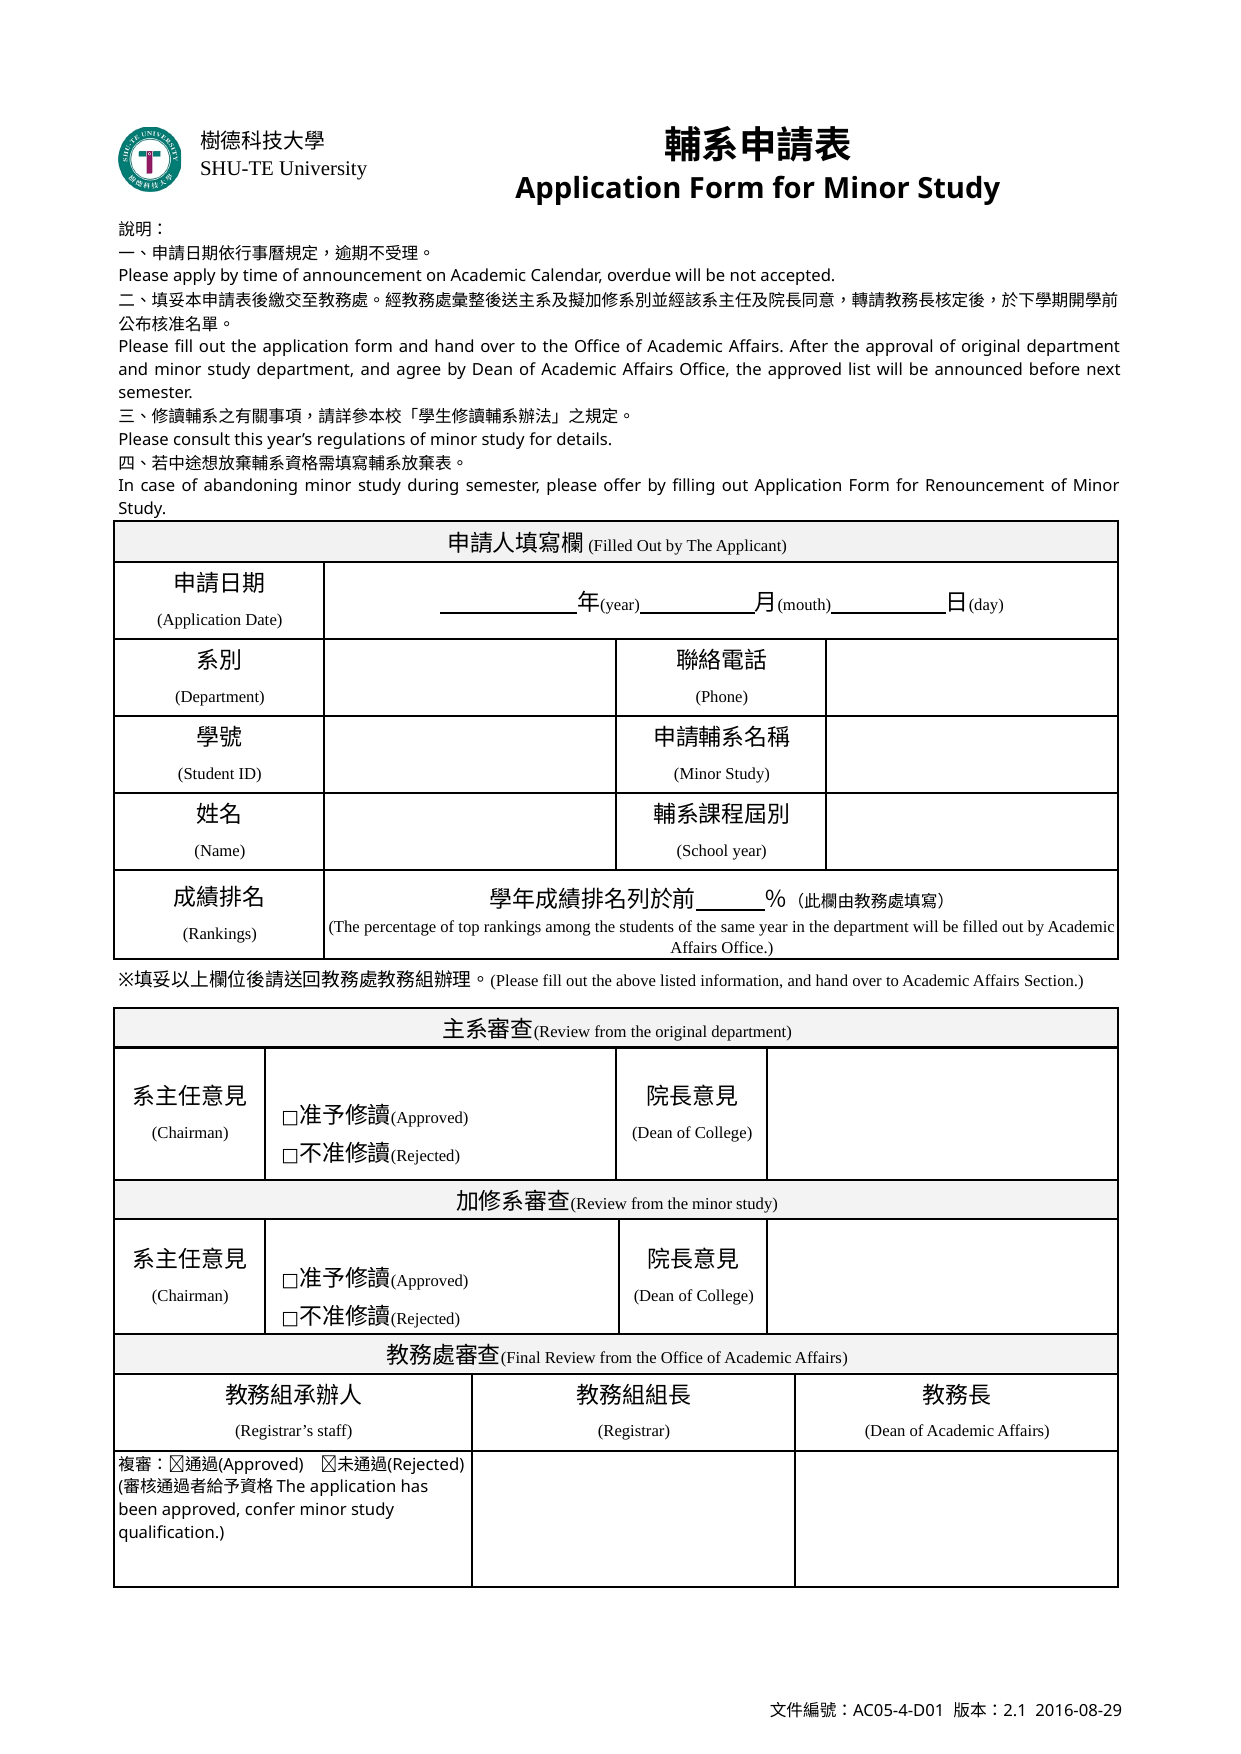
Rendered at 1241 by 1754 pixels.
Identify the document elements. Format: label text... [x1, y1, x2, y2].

table_cell □准予修讀(Approved) □不准修讀(Rejected) [266, 1220, 618, 1333]
table_cell 教務處審查(Final Review from the Office of Academic Affairs) [115, 1335, 1117, 1372]
table_cell 系主任意見 (Chairman) [115, 1220, 264, 1333]
table_cell 院長意見 (Dean of College) [620, 1220, 766, 1333]
table_cell [768, 1049, 1117, 1179]
text 四、若中途想放棄輔系資格需填寫輔系放棄表。 [118, 450, 1122, 474]
table_cell [768, 1220, 1117, 1333]
table_cell 申請輔系名稱 (Minor Study) [617, 717, 825, 792]
table_header 主系審查(Review from the original department) [115, 1009, 1117, 1046]
table_cell 加修系審查(Review from the minor study) [115, 1181, 1117, 1218]
table_cell [473, 1452, 794, 1586]
text ※填妥以上欄位後請送回教務處教務組辦理。(Please fill out the above listed information, and hand over to Academic Affairs Section.) [118, 960, 1122, 997]
table_cell 輔系課程屆別 (School year) [617, 794, 825, 869]
table_cell 複審：通過(Approved) 未通過(Rejected) (審核通過者給予資格The application has been approved, confer minor study qualification.) [115, 1452, 471, 1586]
text In case of abandoning minor study during semester, please offer by filling out Application Form for Renouncement of Minor Study. [118, 474, 1122, 519]
table_cell 系主任意見 (Chairman) [115, 1049, 264, 1179]
table_cell 年(year) 月(mouth) 日(day) [325, 563, 1117, 638]
picture [118, 127, 182, 192]
text Please consult this year’s regulations of minor study for details. [118, 427, 1122, 450]
table_header 輔系申請表 Application Form for Minor Study [399, 127, 1117, 216]
text Please fill out the application form and hand over to the Office of Academic Affairs. After the approval of original department and minor study department, and agree by Dean of Academic Affairs Office, the approved list will be announced before next semester. [118, 335, 1122, 403]
table_header 申請人填寫欄 (Filled Out by The Applicant) [115, 522, 1117, 561]
table_cell [796, 1452, 1117, 1586]
text Please apply by time of announcement on Academic Calendar, overdue will be not accepted. [118, 264, 1122, 287]
table_cell 系別 (Department) [115, 640, 323, 715]
table_cell [827, 794, 1117, 869]
table_cell 學年成績排名列於前 ％（此欄由教務處填寫） (The percentage of top rankings among the students of the same year in the department will be filled out by Academic Affairs Office.) [325, 871, 1117, 958]
text 說明： [118, 216, 1122, 240]
table_cell [325, 794, 615, 869]
text 二、填妥本申請表後繳交至教務處。經教務處彙整後送主系及擬加修系別並經該系主任及院長同意，轉請教務長核定後，於下學期開學前公布核准名單。 [118, 287, 1122, 335]
table_cell [325, 717, 615, 792]
table_cell 教務長 (Dean of Academic Affairs) [796, 1375, 1117, 1449]
table_cell 聯絡電話 (Phone) [617, 640, 825, 715]
table_header 樹德科技大學 SHU-TE University [107, 127, 399, 216]
table_cell □准予修讀(Approved) □不准修讀(Rejected) [266, 1049, 615, 1179]
table_cell [827, 717, 1117, 792]
table_cell 成績排名 (Rankings) [115, 871, 323, 958]
text 三、修讀輔系之有關事項，請詳參本校「學生修讀輔系辦法」之規定。 [118, 403, 1122, 427]
table_cell 申請日期 (Application Date) [115, 563, 323, 638]
table_cell [827, 640, 1117, 715]
table_cell 學號 (Student ID) [115, 717, 323, 792]
table_cell 教務組承辦人 (Registrar’s staff) [115, 1375, 471, 1449]
table_cell 院長意見 (Dean of College) [617, 1049, 766, 1179]
table_cell 教務組組長 (Registrar) [473, 1375, 794, 1449]
table_cell 姓名 (Name) [115, 794, 323, 869]
table_cell [325, 640, 615, 715]
text 一、申請日期依行事曆規定，逾期不受理。 [118, 240, 1122, 264]
